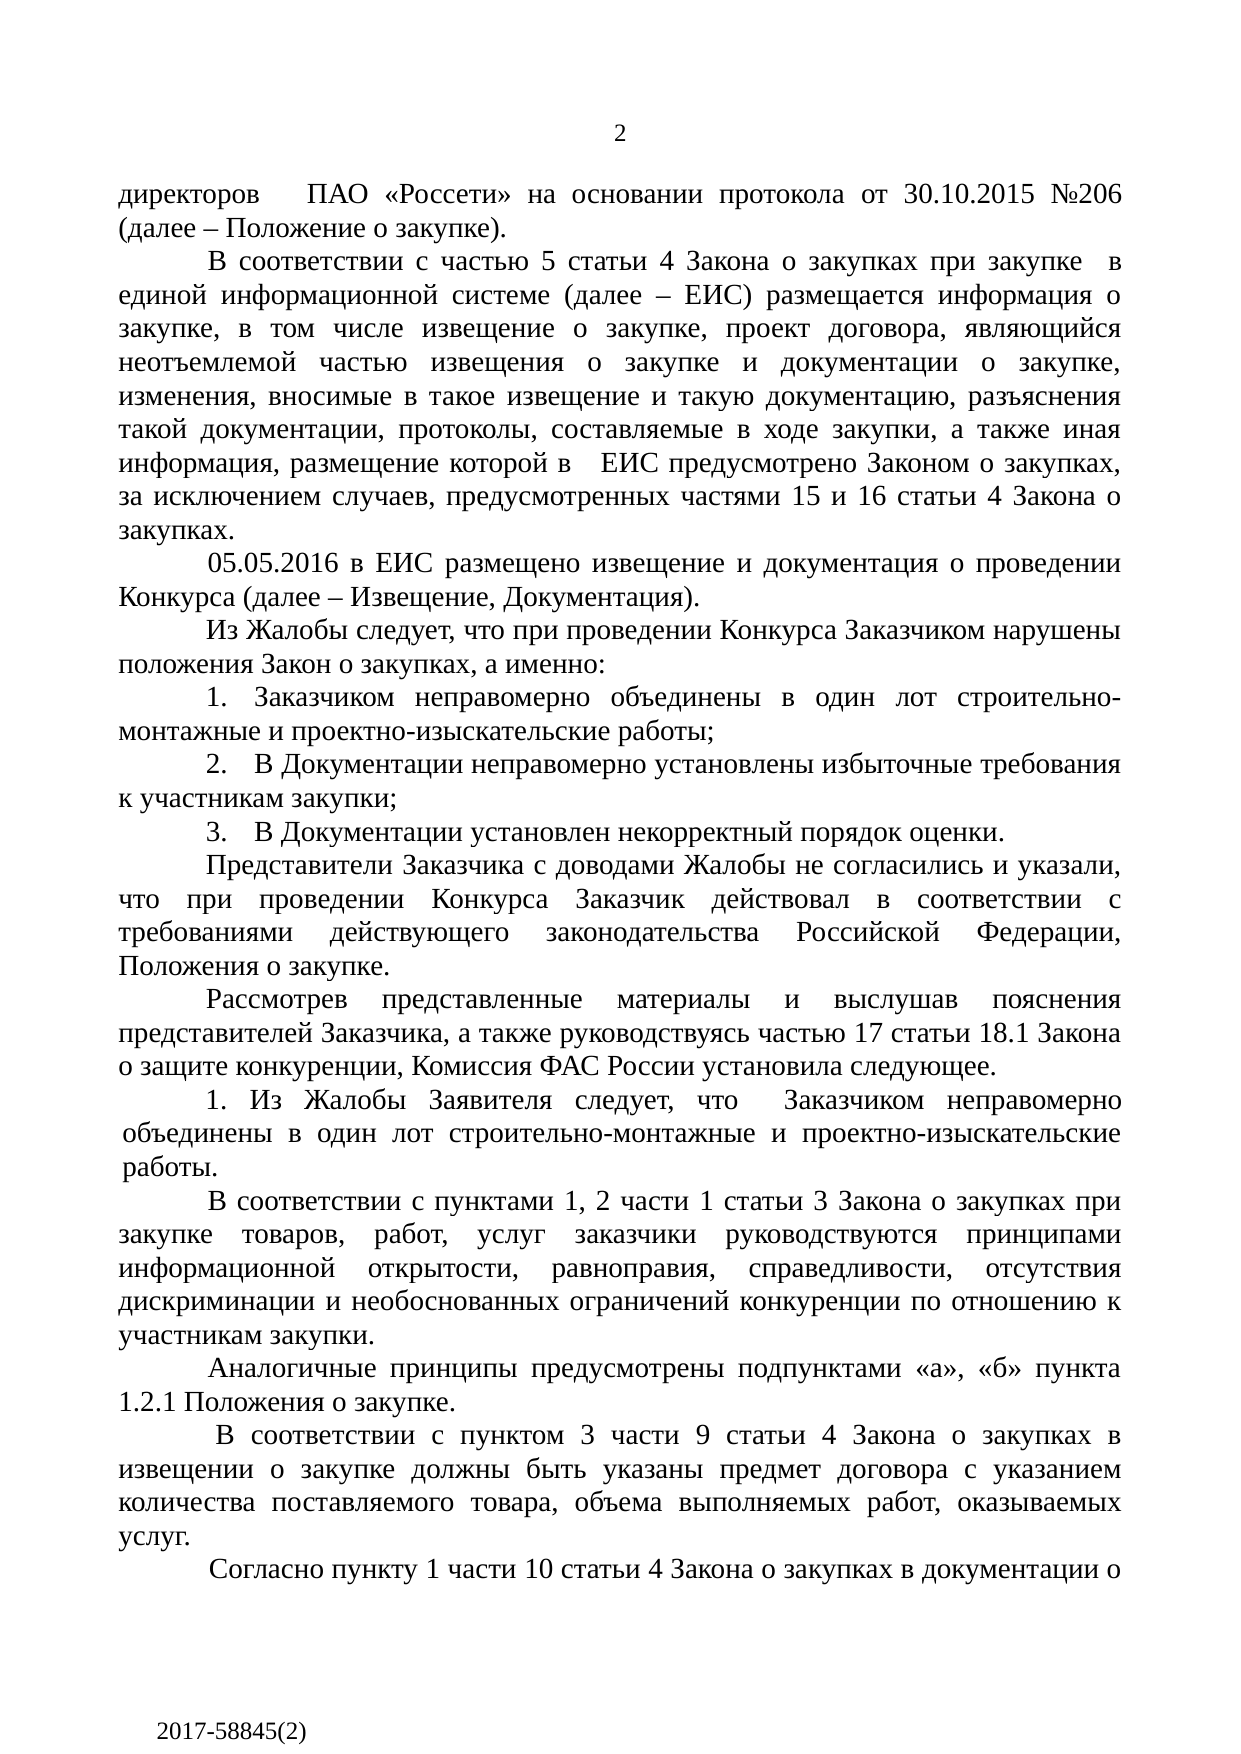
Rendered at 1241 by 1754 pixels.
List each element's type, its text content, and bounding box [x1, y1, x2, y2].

text 1. Из Жалобы Заявителя следует, что Заказчиком неправомерно объединены в один лот строительно-монтажные и проектно-изыскательские работы. [122, 1082, 1122, 1183]
text Согласно пункту 1 части 10 статьи 4 Закона о закупках в документации о [118, 1552, 1122, 1585]
list В Документации неправомерно установлены избыточные требования к участникам закупки; [118, 747, 1122, 814]
list В Документации установлен некорректный порядок оценки. [118, 814, 1122, 847]
text Рассмотрев представленные материалы и выслушав пояснения представителей Заказчика, а также руководствуясь частью 17 статьи 18.1 Закона о защите конкуренции, Комиссия ФАС России установила следующее. [118, 981, 1122, 1082]
text В соответствии с пунктами 1, 2 части 1 статьи 3 Закона о закупках при закупке товаров, работ, услуг заказчики руководствуются принципами информационной открытости, равноправия, справедливости, отсутствия дискриминации и необоснованных ограничений конкуренции по отношению к участникам закупки. [118, 1183, 1122, 1350]
list Заказчиком неправомерно объединены в один лот строительно-монтажные и проектно-изыскательские работы; [118, 679, 1122, 747]
text В соответствии с частью 5 статьи 4 Закона о закупках при закупке в единой информационной системе (далее – ЕИС) размещается информация о закупке, в том числе извещение о закупке, проект договора, являющийся неотъемлемой частью извещения о закупке и документации о закупке, изменения, вносимые в такое извещение и такую документацию, разъяснения такой документации, протоколы, составляемые в ходе закупки, а также иная информация, размещение которой в ЕИС предусмотрено Законом о закупках, за исключением случаев, предусмотренных частями 15 и 16 статьи 4 Закона о закупках. [118, 243, 1122, 545]
text директоров ПАО «Россети» на основании протокола от 30.10.2015 №206 (далее – Положение о закупке). [118, 176, 1122, 243]
text В соответствии с пунктом 3 части 9 статьи 4 Закона о закупках в извещении о закупке должны быть указаны предмет договора с указанием количества поставляемого товара, объема выполняемых работ, оказываемых услуг. [118, 1417, 1122, 1552]
text Аналогичные принципы предусмотрены подпунктами «а», «б» пункта 1.2.1 Положения о закупке. [118, 1350, 1122, 1417]
text Представители Заказчика с доводами Жалобы не согласились и указали, что при проведении Конкурса Заказчик действовал в соответствии с требованиями действующего законодательства Российской Федерации, Положения о закупке. [118, 847, 1122, 981]
text Из Жалобы следует, что при проведении Конкурса Заказчиком нарушены положения Закон о закупках, а именно: [118, 612, 1122, 679]
text 05.05.2016 в ЕИС размещено извещение и документация о проведении Конкурса (далее – Извещение, Документация). [118, 545, 1122, 612]
